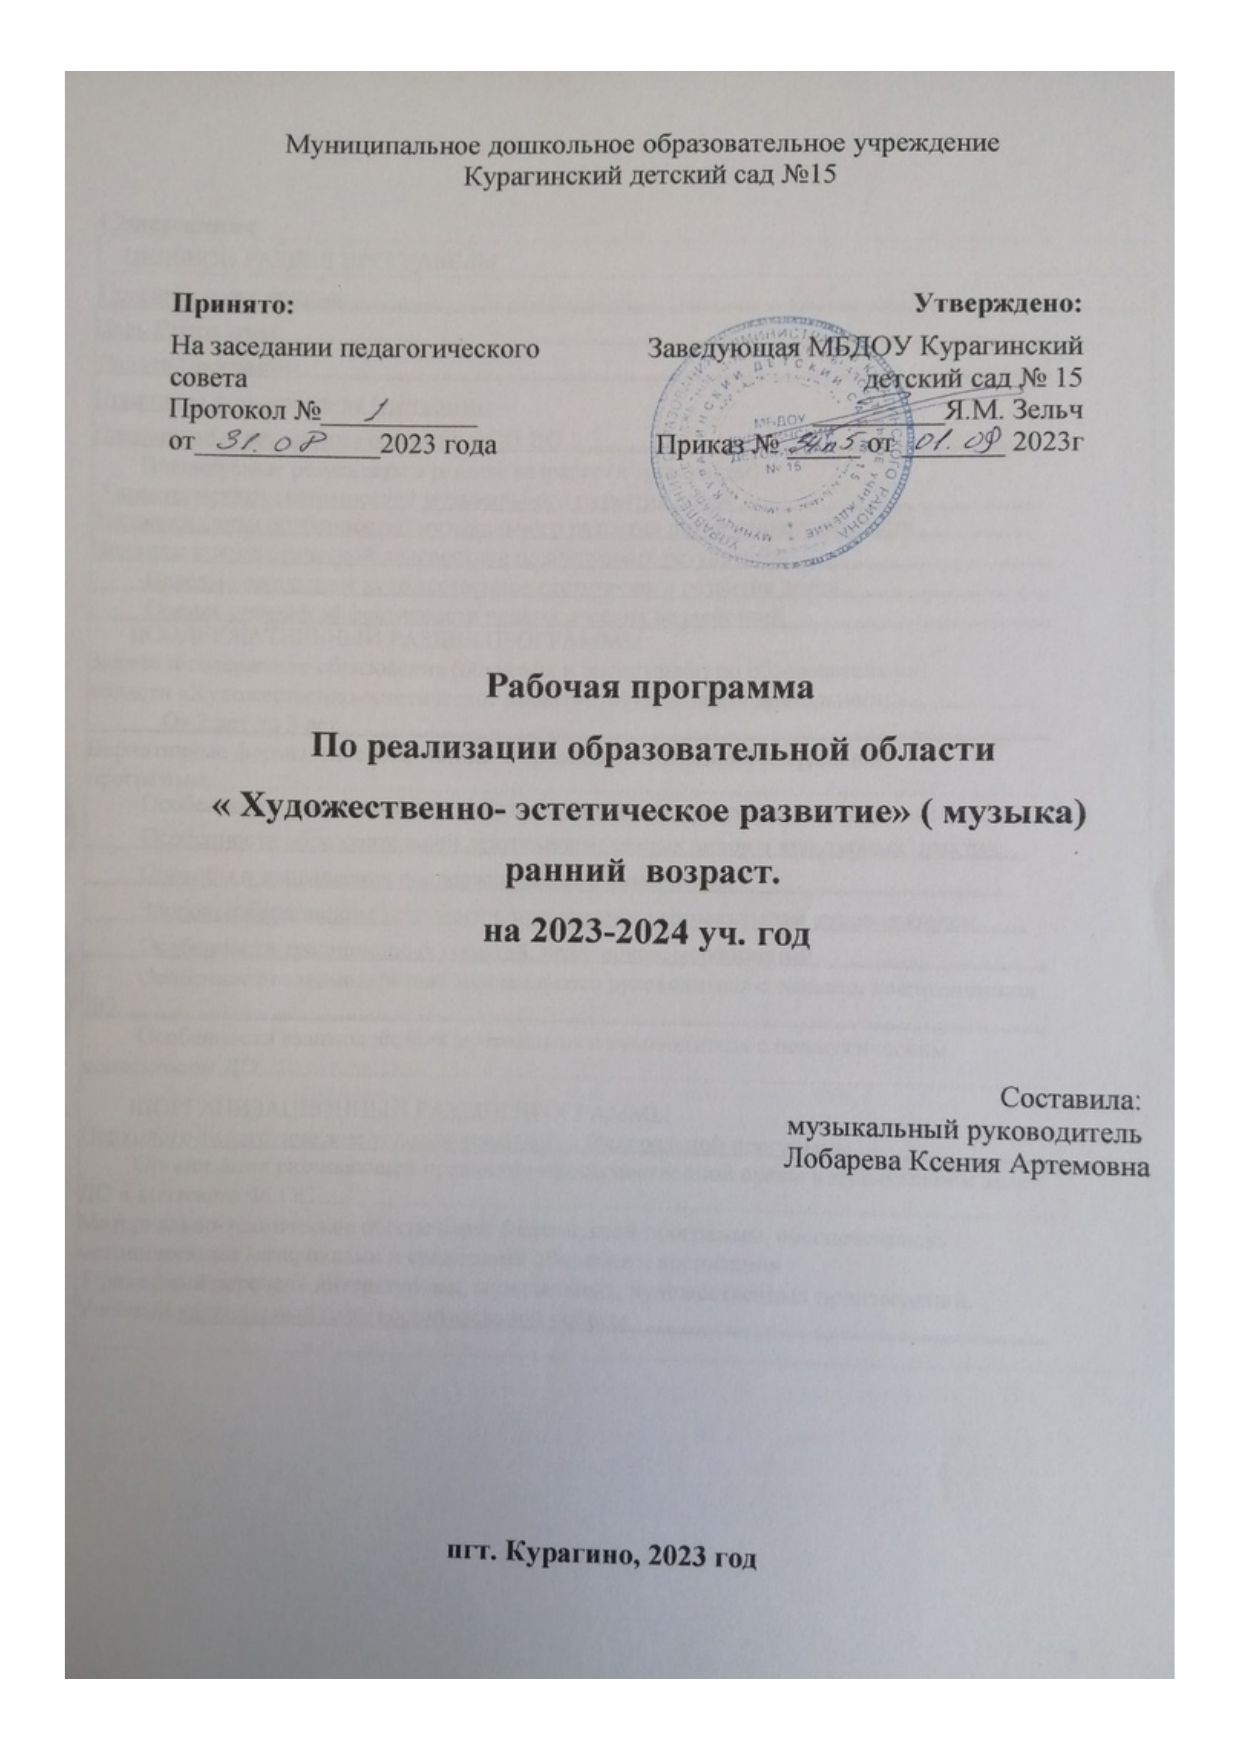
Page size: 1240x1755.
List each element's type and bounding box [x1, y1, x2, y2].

picture [64, 71, 1175, 1679]
